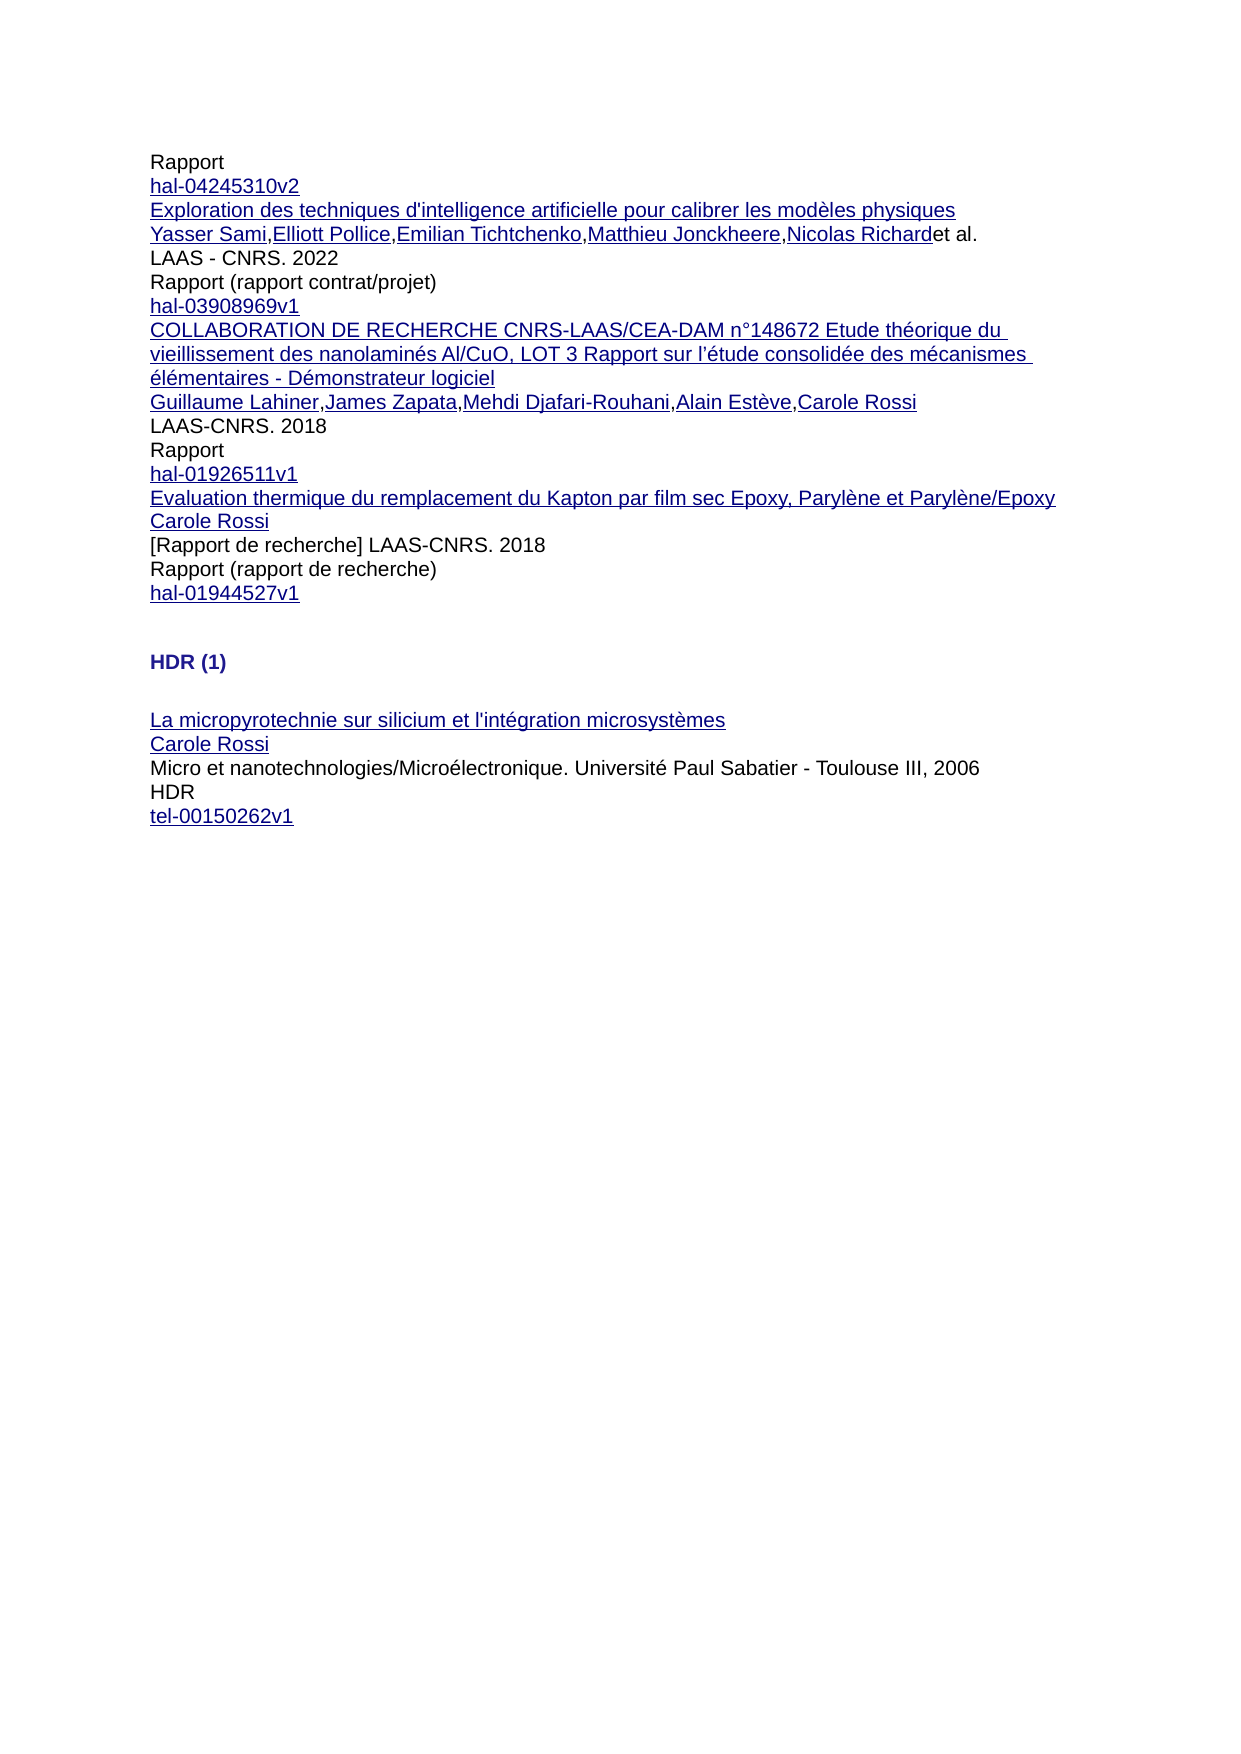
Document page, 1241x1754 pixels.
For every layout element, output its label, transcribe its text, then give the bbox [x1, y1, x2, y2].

table_cell COLLABORATION DE RECHERCHE CNRS-LAAS/CEA-DAM n°148672 Etude théorique du vieillissement des nanolaminés Al/CuO, LOT 3 Rapport sur l’étude consolidée des mécanismes élémentaires - Démonstrateur logiciel Guillaume Lahiner,James Zapata,Mehdi Djafari-Rouhani,Alain Estève,Carole Rossi LAAS-CNRS. 2018 Rapport hal-01926511v1 [150, 318, 1090, 485]
subtitle HDR (1) [150, 650, 1090, 674]
table_cell Rapport hal-04245310v2 [150, 150, 1090, 198]
table_cell Exploration des techniques d'intelligence artificielle pour calibrer les modèles physiques Yasser Sami,Elliott Pollice,Emilian Tichtchenko,Matthieu Jonckheere,Nicolas Richardet al. LAAS - CNRS. 2022 Rapport (rapport contrat/projet) hal-03908969v1 [150, 198, 1090, 318]
table_cell Evaluation thermique du remplacement du Kapton par film sec Epoxy, Parylène et Parylène/Epoxy Carole Rossi [Rapport de recherche] LAAS-CNRS. 2018 Rapport (rapport de recherche) hal-01944527v1 [150, 485, 1090, 605]
table_header La micropyrotechnie sur silicium et l'intégration microsystèmes Carole Rossi Micro et nanotechnologies/Microélectronique. Université Paul Sabatier - Toulouse III, 2006 HDR tel-00150262v1 [150, 708, 1090, 828]
